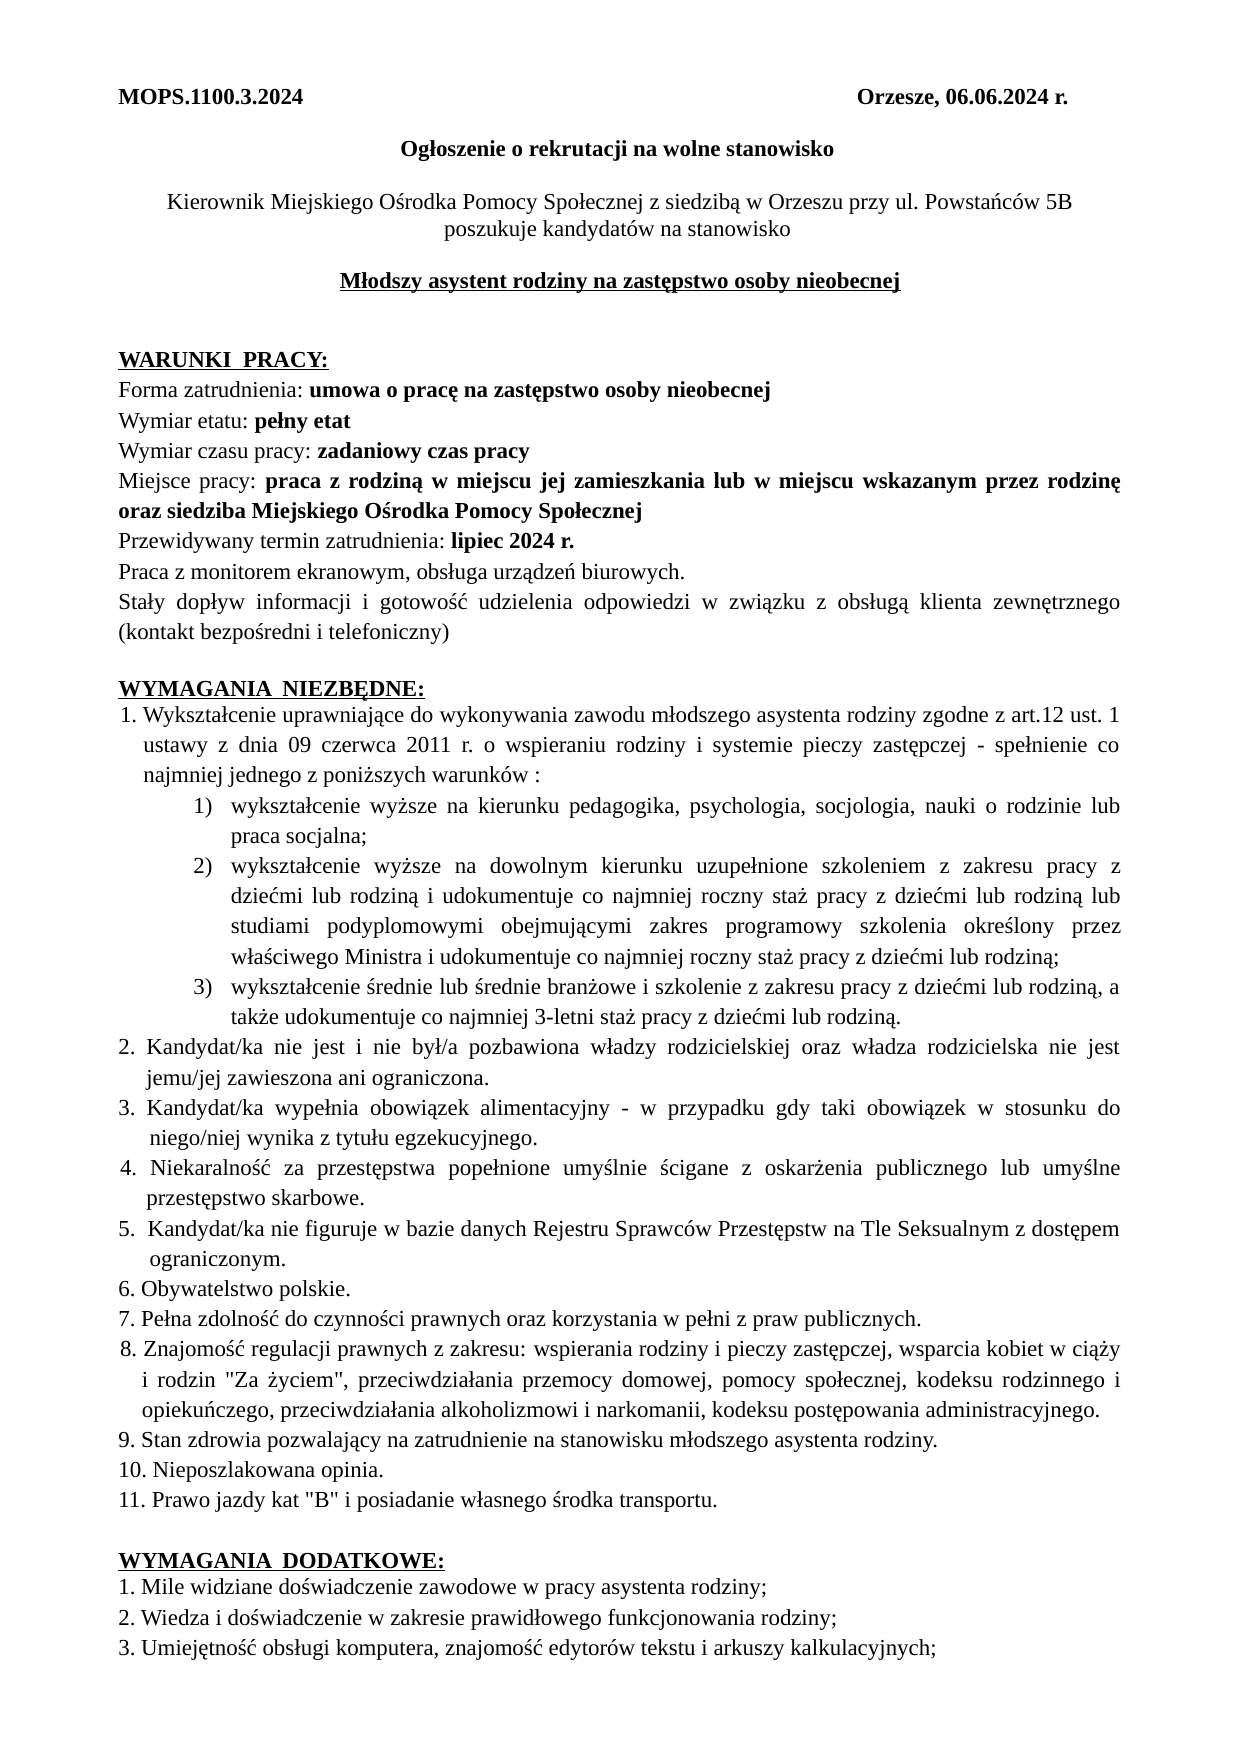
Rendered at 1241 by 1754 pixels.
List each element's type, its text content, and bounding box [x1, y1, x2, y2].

list wykształcenie wyższe na kierunku pedagogika, psychologia, socjologia, nauki o rodzinie lub praca socjalna; [193, 792, 1122, 848]
text Forma zatrudnienia: umowa o pracę na zastępstwo osoby nieobecnej [118, 377, 1122, 403]
text 9. Stan zdrowia pozwalający na zatrudnienie na stanowisku młodszego asystenta rodziny. [118, 1426, 1122, 1452]
text 2. Kandydat/ka nie jest i nie był/a pozbawiona władzy rodzicielskiej oraz władza rodzicielska nie jest jemu/jej zawieszona ani ograniczona. [118, 1033, 1122, 1090]
text 11. Prawo jazdy kat "B" i posiadanie własnego środka transportu. [118, 1487, 1122, 1513]
text Wymiar etatu: pełny etat [118, 407, 1122, 433]
text 7. Pełna zdolność do czynności prawnych oraz korzystania w pełni z praw publicznych. [118, 1305, 1122, 1332]
text 5. Kandydat/ka nie figuruje w bazie danych Rejestru Sprawców Przestępstw na Tle Seksualnym z dostępem ograniczonym. [118, 1215, 1122, 1271]
text WYMAGANIA DODATKOWE: [118, 1547, 1122, 1573]
text 8. Znajomość regulacji prawnych z zakresu: wspierania rodziny i pieczy zastępczej, wsparcia kobiet w ciąży i rodzin "Za życiem", przeciwdziałania przemocy domowej, pomocy społecznej, kodeksu rodzinnego i opiekuńczego, przeciwdziałania alkoholizmowi i narkomanii, kodeksu postępowania administracyjnego. [120, 1336, 1122, 1422]
text 6. Obywatelstwo polskie. [118, 1275, 1122, 1301]
text Stały dopływ informacji i gotowość udzielenia odpowiedzi w związku z obsługą klienta zewnętrznego (kontakt bezpośredni i telefoniczny) [118, 588, 1122, 644]
text Praca z monitorem ekranowym, obsługa urządzeń biurowych. [118, 558, 1122, 584]
text Przewidywany termin zatrudnienia: lipiec 2024 r. [118, 528, 1122, 554]
text Miejsce pracy: praca z rodziną w miejscu jej zamieszkania lub w miejscu wskazanym przez rodzinę oraz siedziba Miejskiego Ośrodka Pomocy Społecznej [118, 467, 1122, 524]
text Kierownik Miejskiego Ośrodka Pomocy Społecznej z siedzibą w Orzeszu przy ul. Powstańców 5B poszukuje kandydatów na stanowisko [118, 188, 1122, 241]
text 3. Umiejętność obsługi komputera, znajomość edytorów tekstu i arkuszy kalkulacyjnych; [118, 1634, 1122, 1660]
text 4. Niekaralność za przestępstwa popełnione umyślnie ścigane z oskarżenia publicznego lub umyślne przestępstwo skarbowe. [120, 1154, 1122, 1211]
text Młodszy asystent rodziny na zastępstwo osoby nieobecnej [118, 267, 1122, 294]
text 2. Wiedza i doświadczenie w zakresie prawidłowego funkcjonowania rodziny; [118, 1603, 1122, 1630]
text 10. Nieposzlakowana opinia. [118, 1456, 1122, 1483]
text Wymiar czasu pracy: zadaniowy czas pracy [118, 437, 1122, 463]
list wykształcenie średnie lub średnie branżowe i szkolenie z zakresu pracy z dziećmi lub rodziną, a także udokumentuje co najmniej 3-letni staż pracy z dziećmi lub rodziną. [193, 973, 1122, 1029]
text 3. Kandydat/ka wypełnia obowiązek alimentacyjny - w przypadku gdy taki obowiązek w stosunku do niego/niej wynika z tytułu egzekucyjnego. [118, 1094, 1122, 1150]
text 1. Wykształcenie uprawniające do wykonywania zawodu młodszego asystenta rodziny zgodne z art.12 ust. 1 ustawy z dnia 09 czerwca 2011 r. o wspieraniu rodziny i systemie pieczy zastępczej - spełnienie co najmniej jednego z poniższych warunków : [120, 701, 1122, 788]
list wykształcenie wyższe na dowolnym kierunku uzupełnione szkoleniem z zakresu pracy z dziećmi lub rodziną i udokumentuje co najmniej roczny staż pracy z dziećmi lub rodziną lub studiami podyplomowymi obejmującymi zakres programowy szkolenia określony przez właściwego Ministra i udokumentuje co najmniej roczny staż pracy z dziećmi lub rodziną; [193, 852, 1122, 969]
text WARUNKI PRACY: [118, 346, 1122, 373]
text Ogłoszenie o rekrutacji na wolne stanowisko [118, 136, 1122, 162]
text MOPS.1100.3.2024 Orzesze, 06.06.2024 r. [118, 83, 1122, 109]
text 1. Mile widziane doświadczenie zawodowe w pracy asystenta rodziny; [118, 1573, 1122, 1600]
text WYMAGANIA NIEZBĘDNE: [118, 675, 1122, 701]
